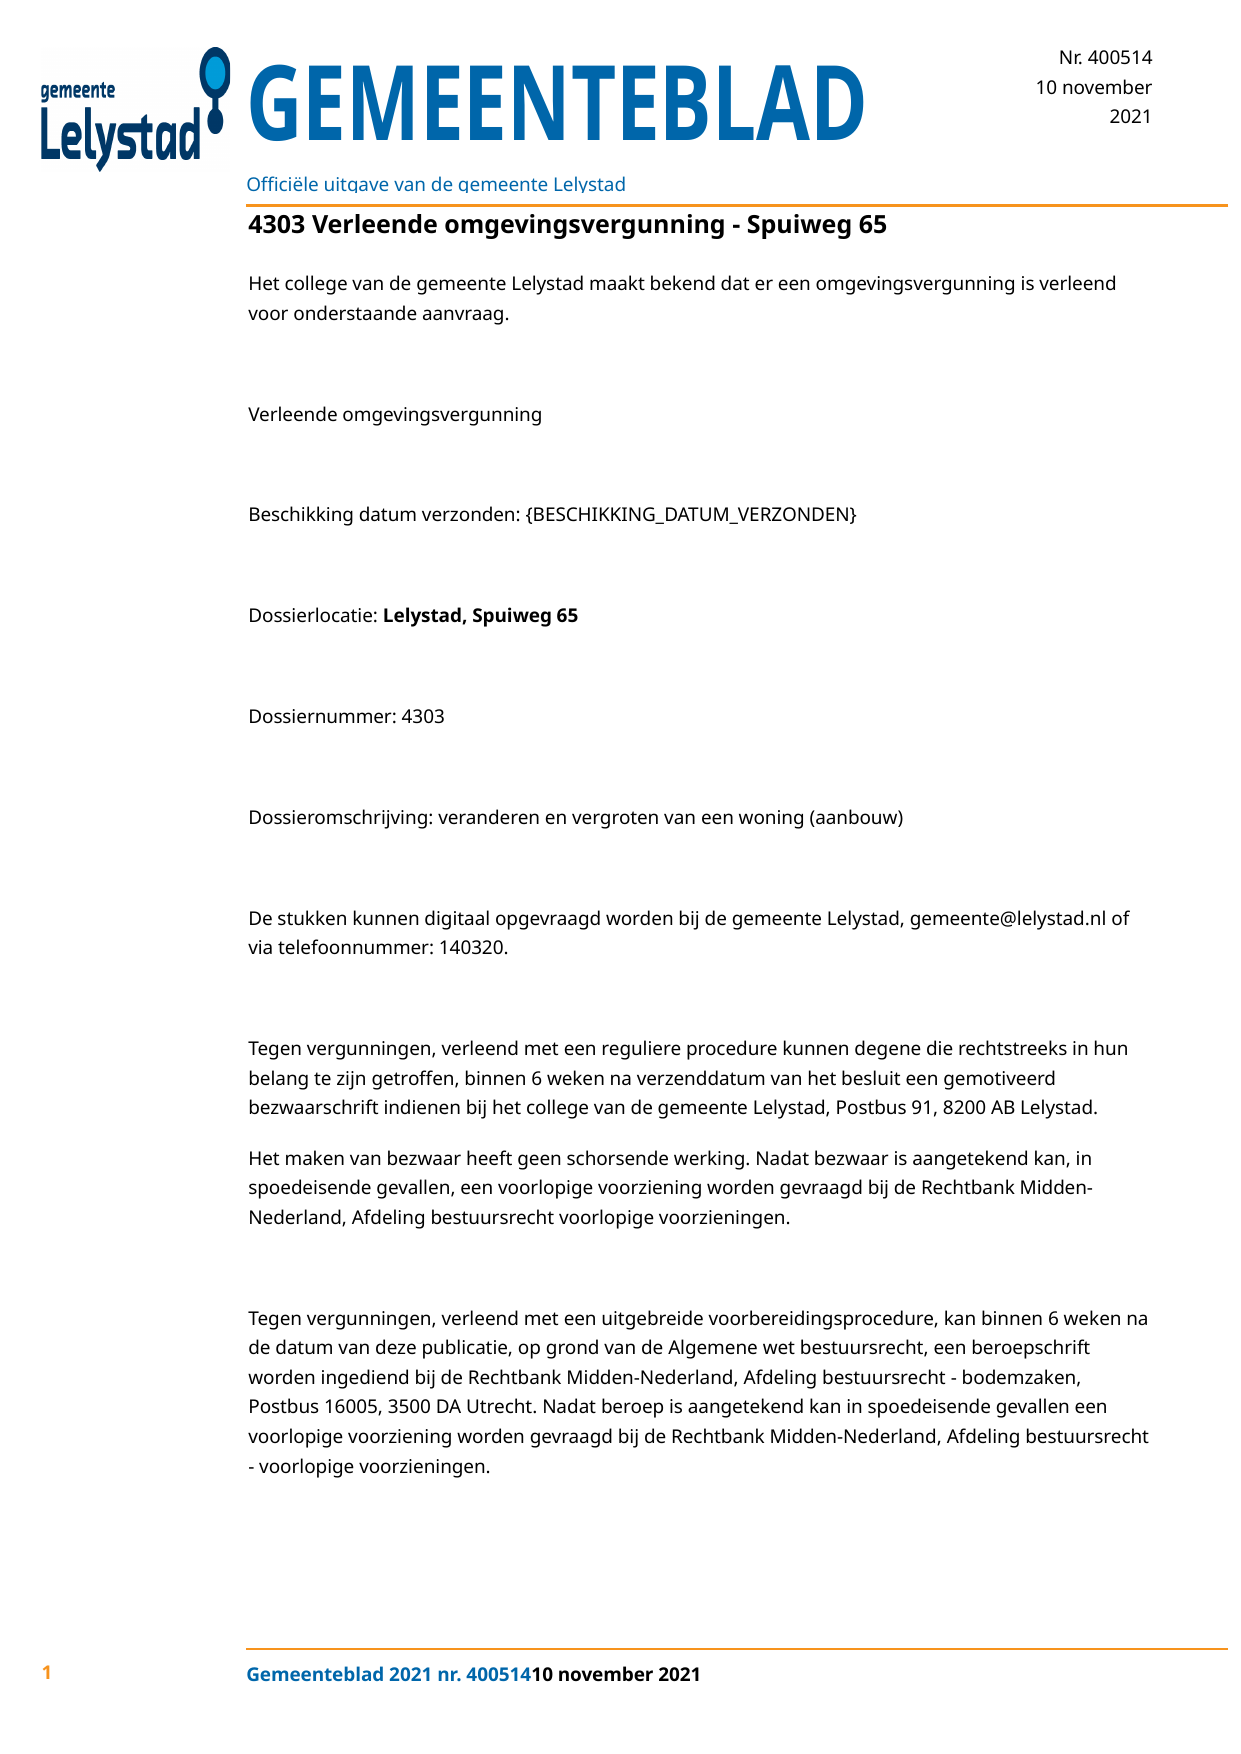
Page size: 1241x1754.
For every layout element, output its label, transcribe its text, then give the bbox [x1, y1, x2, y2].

text Dossierlocatie: Lelystad, Spuiweg 65 [248, 602, 1152, 628]
text Tegen vergunningen, verleend met een reguliere procedure kunnen degene die rechtstreeks in hun belang te zijn getroffen, binnen 6 weken na verzenddatum van het besluit een gemotiveerd bezwaarschrift indienen bij het college van de gemeente Lelystad, Postbus 91, 8200 AB Lelystad. [248, 1035, 1152, 1120]
text Dossiernummer: 4303 [248, 703, 1152, 729]
text De stukken kunnen digitaal opgevraagd worden bij de gemeente Lelystad, gemeente@lelystad.nl of via telefoonnummer: 140320. [248, 905, 1152, 960]
text Het maken van bezwaar heeft geen schorsende werking. Nadat bezwaar is aangetekend kan, in spoedeisende gevallen, een voorlopige voorziening worden gevraagd bij de Rechtbank Midden-Nederland, Afdeling bestuursrecht voorlopige voorzieningen. [248, 1145, 1152, 1230]
text Het college van de gemeente Lelystad maakt bekend dat er een omgevingsvergunning is verleend voor onderstaande aanvraag. [248, 270, 1152, 326]
text 4303 Verleende omgevingsvergunning - Spuiweg 65 [248, 207, 1152, 241]
picture [41, 47, 231, 172]
text Dossieromschrijving: veranderen en vergroten van een woning (aanbouw) [248, 804, 1152, 830]
text Tegen vergunningen, verleend met een uitgebreide voorbereidingsprocedure, kan binnen 6 weken na de datum van deze publicatie, op grond van de Algemene wet bestuursrecht, een beroepschrift worden ingediend bij de Rechtbank Midden-Nederland, Afdeling bestuursrecht - bodemzaken, Postbus 16005, 3500 DA Utrecht. Nadat beroep is aangetekend kan in spoedeisende gevallen een voorlopige voorziening worden gevraagd bij de Rechtbank Midden-Nederland, Afdeling bestuursrecht - voorlopige voorzieningen. [248, 1305, 1152, 1478]
text Verleende omgevingsvergunning [248, 401, 1152, 426]
text Beschikking datum verzonden: {BESCHIKKING_DATUM_VERZONDEN} [248, 502, 1152, 527]
